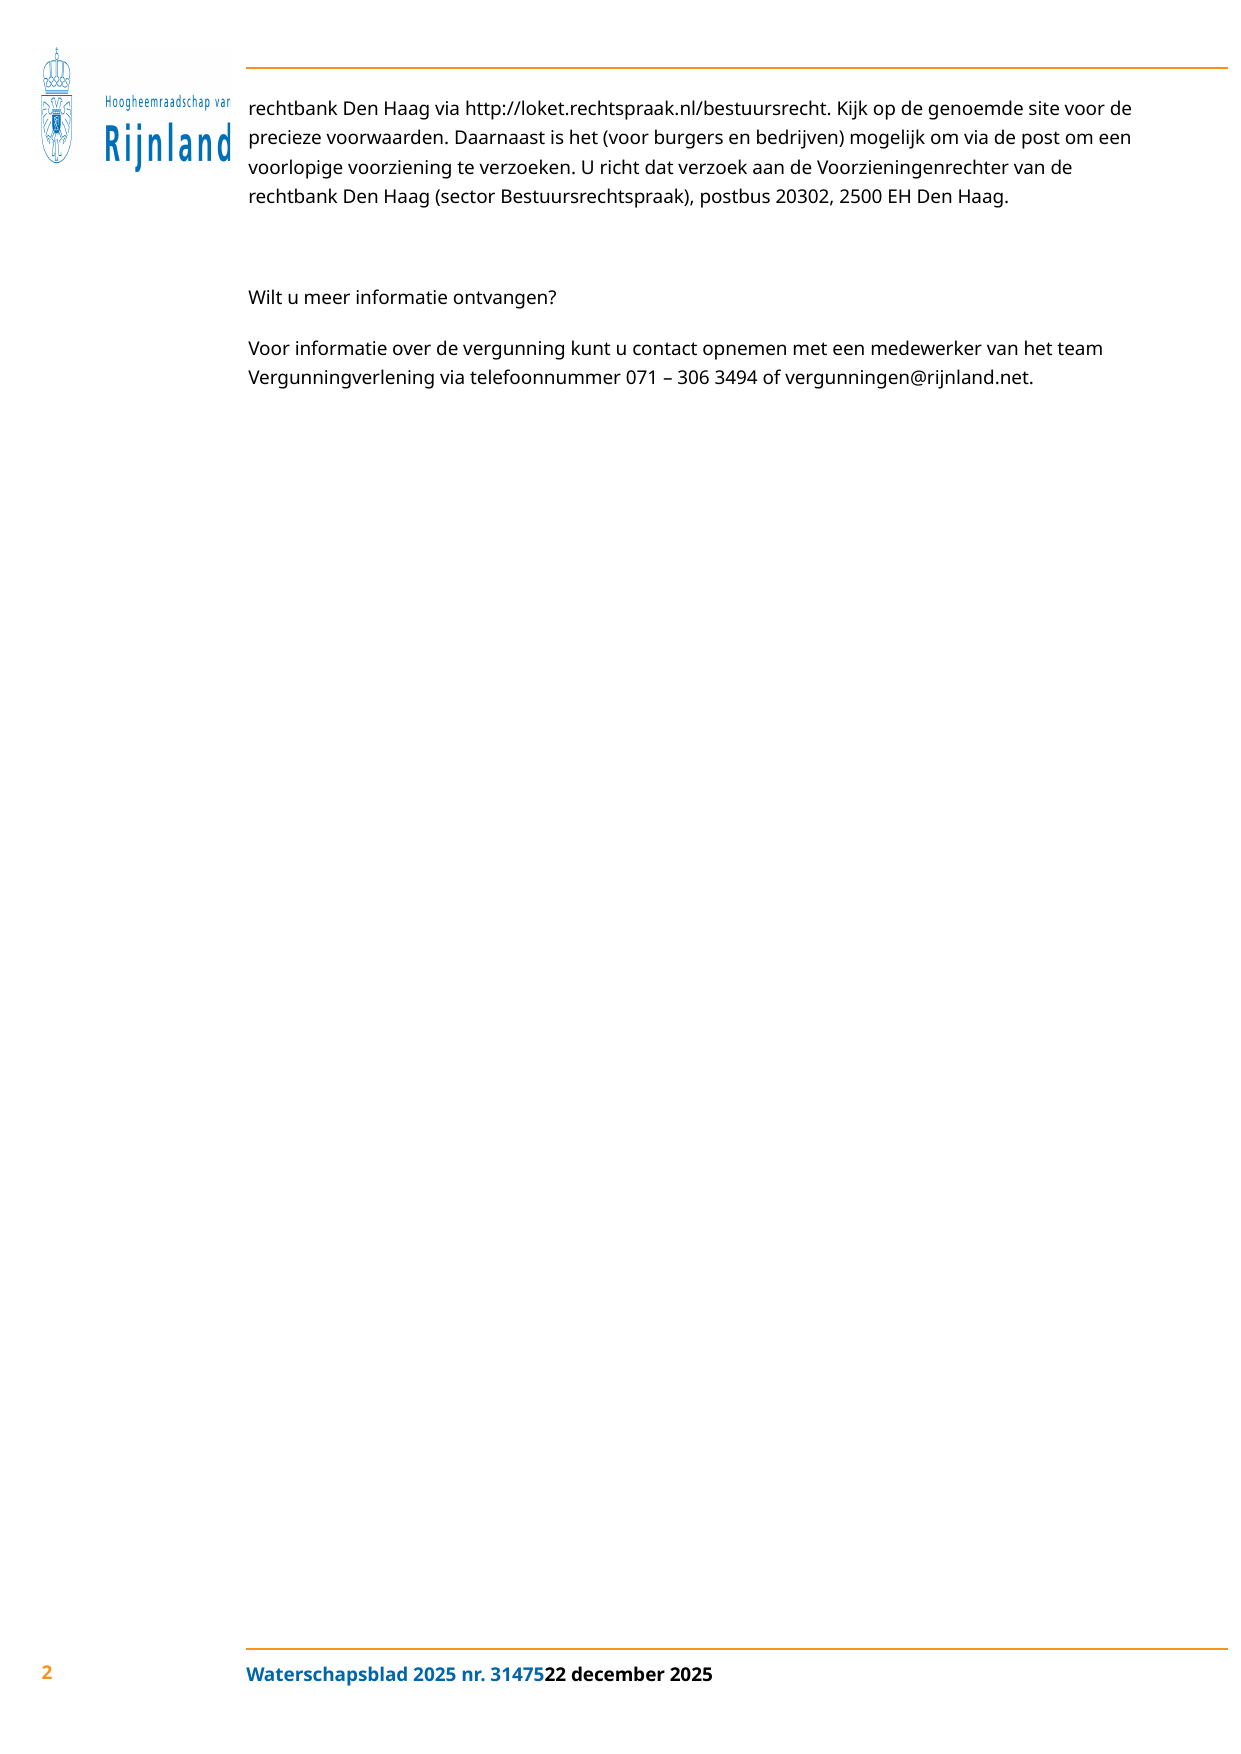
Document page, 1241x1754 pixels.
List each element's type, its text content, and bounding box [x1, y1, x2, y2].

text Voor informatie over de vergunning kunt u contact opnemen met een medewerker van het team Vergunningverlening via telefoonnummer 071 – 306 3494 of vergunningen@rijnland.net. [248, 335, 1152, 390]
text rechtbank Den Haag via http://loket.rechtspraak.nl/bestuursrecht. Kijk op de genoemde site voor de precieze voorwaarden. Daarnaast is het (voor burgers en bedrijven) mogelijk om via de post om een voorlopige voorziening te verzoeken. U richt dat verzoek aan de Voorzieningenrechter van de rechtbank Den Haag (sector Bestuursrechtspraak), postbus 20302, 2500 EH Den Haag. [248, 95, 1152, 209]
text Wilt u meer informatie ontvangen? [248, 284, 1152, 310]
picture [41, 47, 231, 172]
